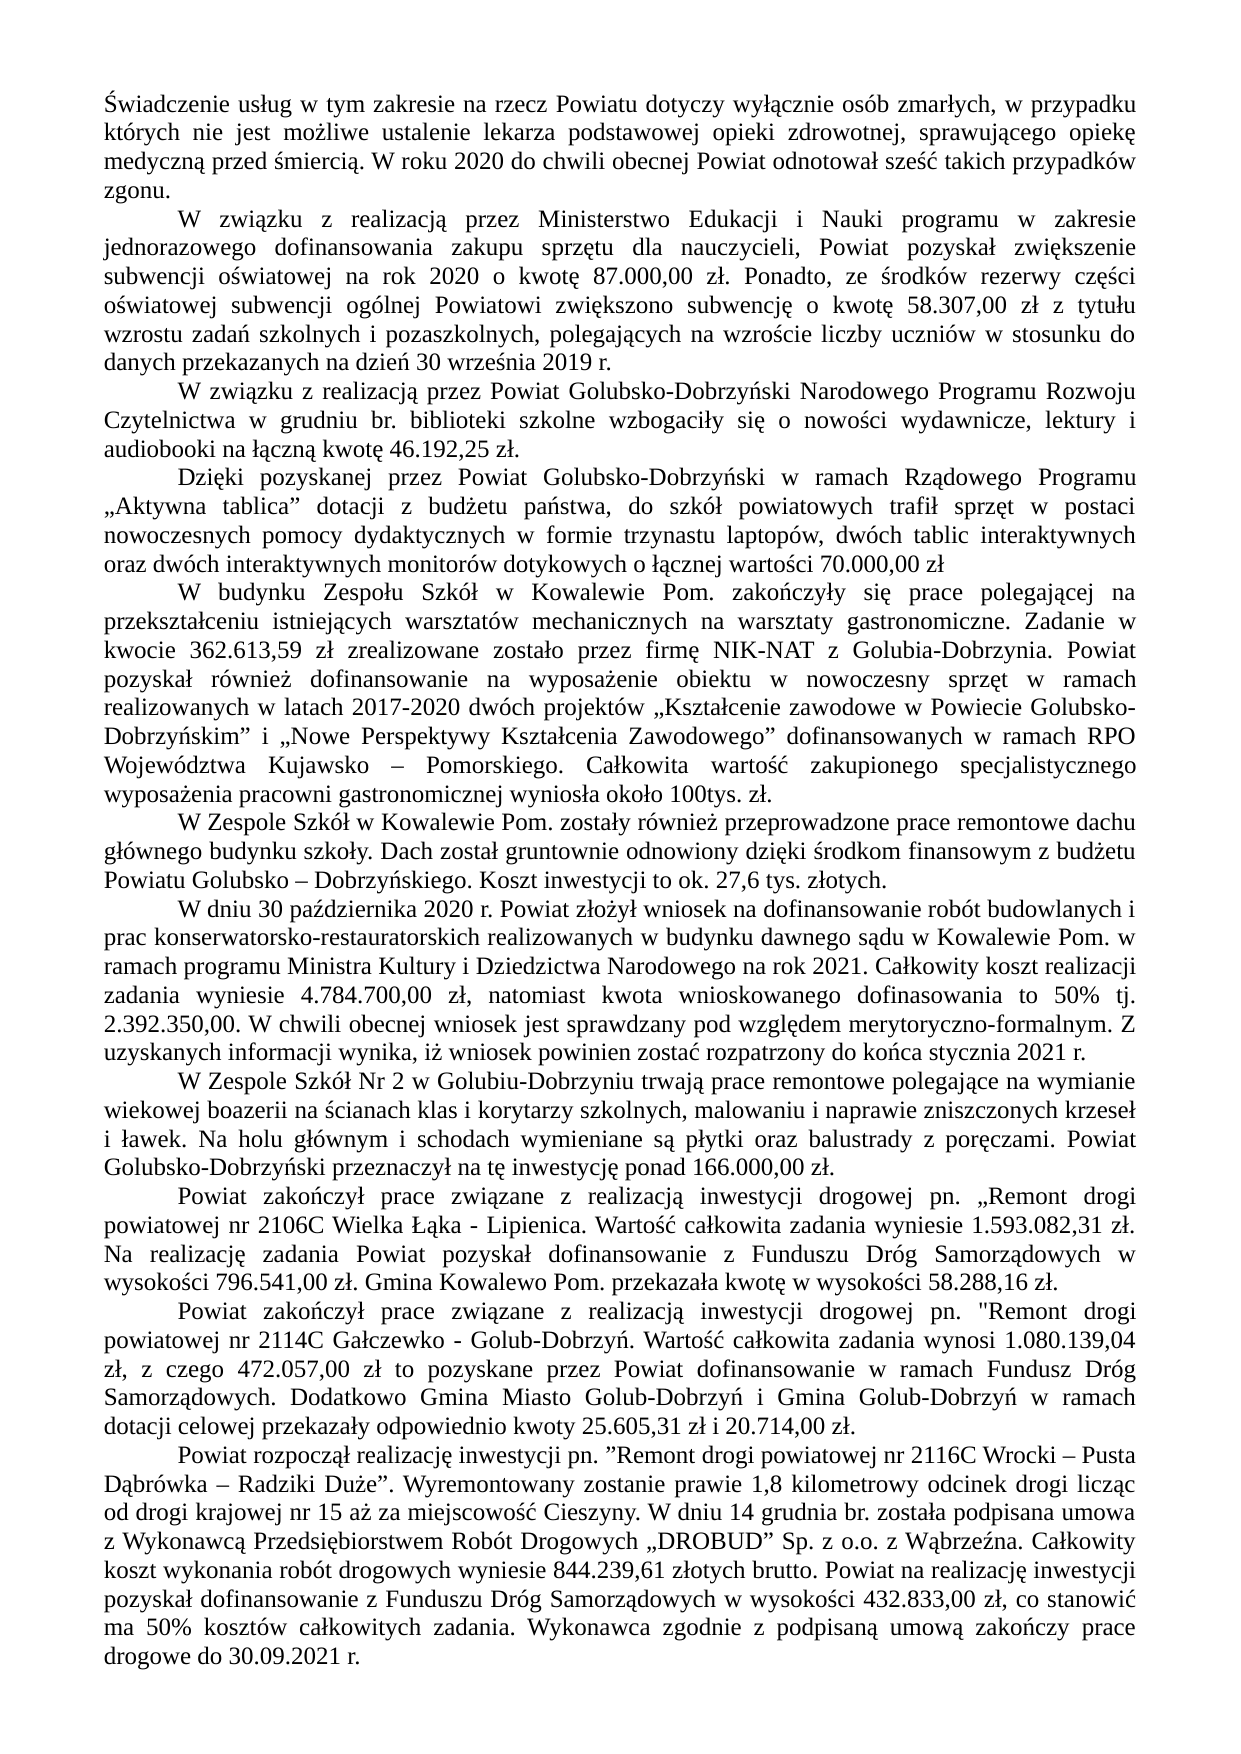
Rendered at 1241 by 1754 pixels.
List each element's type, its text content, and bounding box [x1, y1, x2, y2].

text W związku z realizacją przez Powiat Golubsko-Dobrzyński Narodowego Programu Rozwoju Czytelnictwa w grudniu br. biblioteki szkolne wzbogaciły się o nowości wydawnicze, lektury i audiobooki na łączną kwotę 46.192,25 zł. [103, 376, 1137, 462]
text W związku z realizacją przez Ministerstwo Edukacji i Nauki programu w zakresie jednorazowego dofinansowania zakupu sprzętu dla nauczycieli, Powiat pozyskał zwiększenie subwencji oświatowej na rok 2020 o kwotę 87.000,00 zł. Ponadto, ze środków rezerwy części oświatowej subwencji ogólnej Powiatowi zwiększono subwencję o kwotę 58.307,00 zł z tytułu wzrostu zadań szkolnych i pozaszkolnych, polegających na wzroście liczby uczniów w stosunku do danych przekazanych na dzień 30 września 2019 r. [103, 204, 1137, 376]
text W budynku Zespołu Szkół w Kowalewie Pom. zakończyły się prace polegającej na przekształceniu istniejących warsztatów mechanicznych na warsztaty gastronomiczne. Zadanie w kwocie 362.613,59 zł zrealizowane zostało przez firmę NIK-NAT z Golubia-Dobrzynia. Powiat pozyskał również dofinansowanie na wyposażenie obiektu w nowoczesny sprzęt w ramach realizowanych w latach 2017-2020 dwóch projektów „Kształcenie zawodowe w Powiecie Golubsko-Dobrzyńskim” i „Nowe Perspektywy Kształcenia Zawodowego” dofinansowanych w ramach RPO Województwa Kujawsko – Pomorskiego. Całkowita wartość zakupionego specjalistycznego wyposażenia pracowni gastronomicznej wyniosła około 100tys. zł. [103, 577, 1137, 807]
text Powiat zakończył prace związane z realizacją inwestycji drogowej pn. „Remont drogi powiatowej nr 2106C Wielka Łąka - Lipienica. Wartość całkowita zadania wyniesie 1.593.082,31 zł. Na realizację zadania Powiat pozyskał dofinansowanie z Funduszu Dróg Samorządowych w wysokości 796.541,00 zł. Gmina Kowalewo Pom. przekazała kwotę w wysokości 58.288,16 zł. [103, 1181, 1137, 1296]
text Świadczenie usług w tym zakresie na rzecz Powiatu dotyczy wyłącznie osób zmarłych, w przypadku których nie jest możliwe ustalenie lekarza podstawowej opieki zdrowotnej, sprawującego opiekę medyczną przed śmiercią. W roku 2020 do chwili obecnej Powiat odnotował sześć takich przypadków zgonu. [103, 89, 1137, 204]
text W Zespole Szkół Nr 2 w Golubiu-Dobrzyniu trwają prace remontowe polegające na wymianie wiekowej boazerii na ścianach klas i korytarzy szkolnych, malowaniu i naprawie zniszczonych krzeseł i ławek. Na holu głównym i schodach wymieniane są płytki oraz balustrady z poręczami. Powiat Golubsko-Dobrzyński przeznaczył na tę inwestycję ponad 166.000,00 zł. [103, 1066, 1137, 1181]
text Dzięki pozyskanej przez Powiat Golubsko-Dobrzyński w ramach Rządowego Programu „Aktywna tablica” dotacji z budżetu państwa, do szkół powiatowych trafił sprzęt w postaci nowoczesnych pomocy dydaktycznych w formie trzynastu laptopów, dwóch tablic interaktywnych oraz dwóch interaktywnych monitorów dotykowych o łącznej wartości 70.000,00 zł [103, 462, 1137, 577]
text Powiat zakończył prace związane z realizacją inwestycji drogowej pn. "Remont drogi powiatowej nr 2114C Gałczewko - Golub-Dobrzyń. Wartość całkowita zadania wynosi 1.080.139,04 zł, z czego 472.057,00 zł to pozyskane przez Powiat dofinansowanie w ramach Fundusz Dróg Samorządowych. Dodatkowo Gmina Miasto Golub-Dobrzyń i Gmina Golub-Dobrzyń w ramach dotacji celowej przekazały odpowiednio kwoty 25.605,31 zł i 20.714,00 zł. [103, 1296, 1137, 1440]
text Powiat rozpoczął realizację inwestycji pn. ”Remont drogi powiatowej nr 2116C Wrocki – Pusta Dąbrówka – Radziki Duże”. Wyremontowany zostanie prawie 1,8 kilometrowy odcinek drogi licząc od drogi krajowej nr 15 aż za miejscowość Cieszyny. W dniu 14 grudnia br. została podpisana umowa z Wykonawcą Przedsiębiorstwem Robót Drogowych „DROBUD” Sp. z o.o. z Wąbrzeźna. Całkowity koszt wykonania robót drogowych wyniesie 844.239,61 złotych brutto. Powiat na realizację inwestycji pozyskał dofinansowanie z Funduszu Dróg Samorządowych w wysokości 432.833,00 zł, co stanowić ma 50% kosztów całkowitych zadania. Wykonawca zgodnie z podpisaną umową zakończy prace drogowe do 30.09.2021 r. [103, 1440, 1137, 1670]
text W Zespole Szkół w Kowalewie Pom. zostały również przeprowadzone prace remontowe dachu głównego budynku szkoły. Dach został gruntownie odnowiony dzięki środkom finansowym z budżetu Powiatu Golubsko – Dobrzyńskiego. Koszt inwestycji to ok. 27,6 tys. złotych. [103, 807, 1137, 894]
text W dniu 30 października 2020 r. Powiat złożył wniosek na dofinansowanie robót budowlanych i prac konserwatorsko-restauratorskich realizowanych w budynku dawnego sądu w Kowalewie Pom. w ramach programu Ministra Kultury i Dziedzictwa Narodowego na rok 2021. Całkowity koszt realizacji zadania wyniesie 4.784.700,00 zł, natomiast kwota wnioskowanego dofinasowania to 50% tj. 2.392.350,00. W chwili obecnej wniosek jest sprawdzany pod względem merytoryczno-formalnym. Z uzyskanych informacji wynika, iż wniosek powinien zostać rozpatrzony do końca stycznia 2021 r. [103, 894, 1137, 1066]
